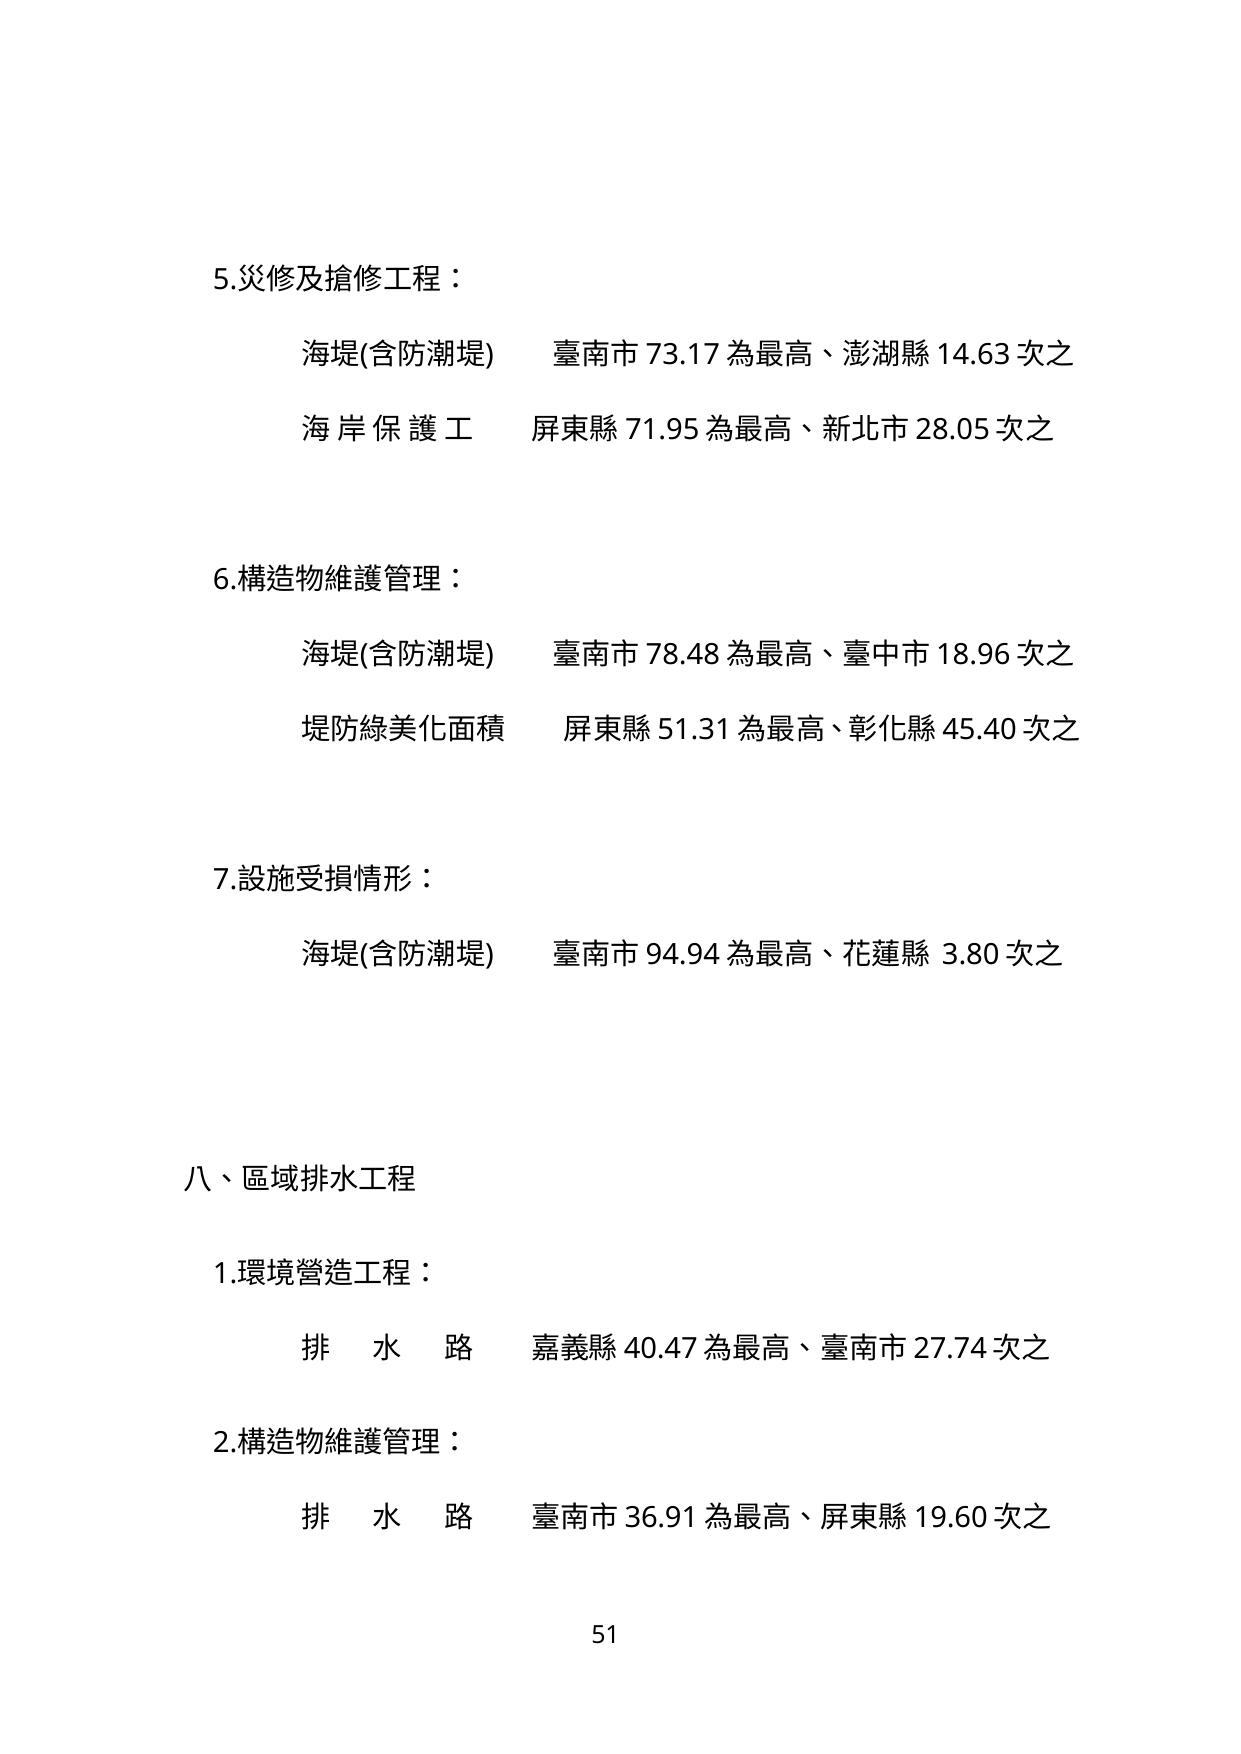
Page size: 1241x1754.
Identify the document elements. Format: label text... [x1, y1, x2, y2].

text 5.災修及搶修工程： [213, 239, 1081, 314]
text 海堤(含防潮堤) 臺南市78.48為最高、臺中市18.96次之 [301, 614, 1081, 689]
text 堤防綠美化面積 屏東縣51.31為最高、彰化縣45.40次之 [301, 689, 1081, 764]
text 海堤(含防潮堤) 臺南市73.17為最高、澎湖縣14.63次之 [301, 314, 1081, 389]
text 海堤(含防潮堤) 臺南市94.94為最高、花蓮縣 3.80次之 [301, 914, 1081, 989]
text 海 岸 保 護 工 屏東縣71.95為最高、新北市28.05次之 [301, 389, 1081, 464]
text 1.環境營造工程： [213, 1233, 1081, 1308]
text 排 水 路 嘉義縣40.47為最高、臺南市27.74次之 [301, 1308, 1081, 1383]
text 7.設施受損情形： [213, 839, 1081, 914]
text 2.構造物維護管理： [213, 1402, 1081, 1477]
text 排 水 路 臺南市36.91為最高、屏東縣19.60次之 [301, 1477, 1081, 1552]
text 6.構造物維護管理： [213, 539, 1081, 614]
text 八、區域排水工程 [183, 1139, 1081, 1214]
